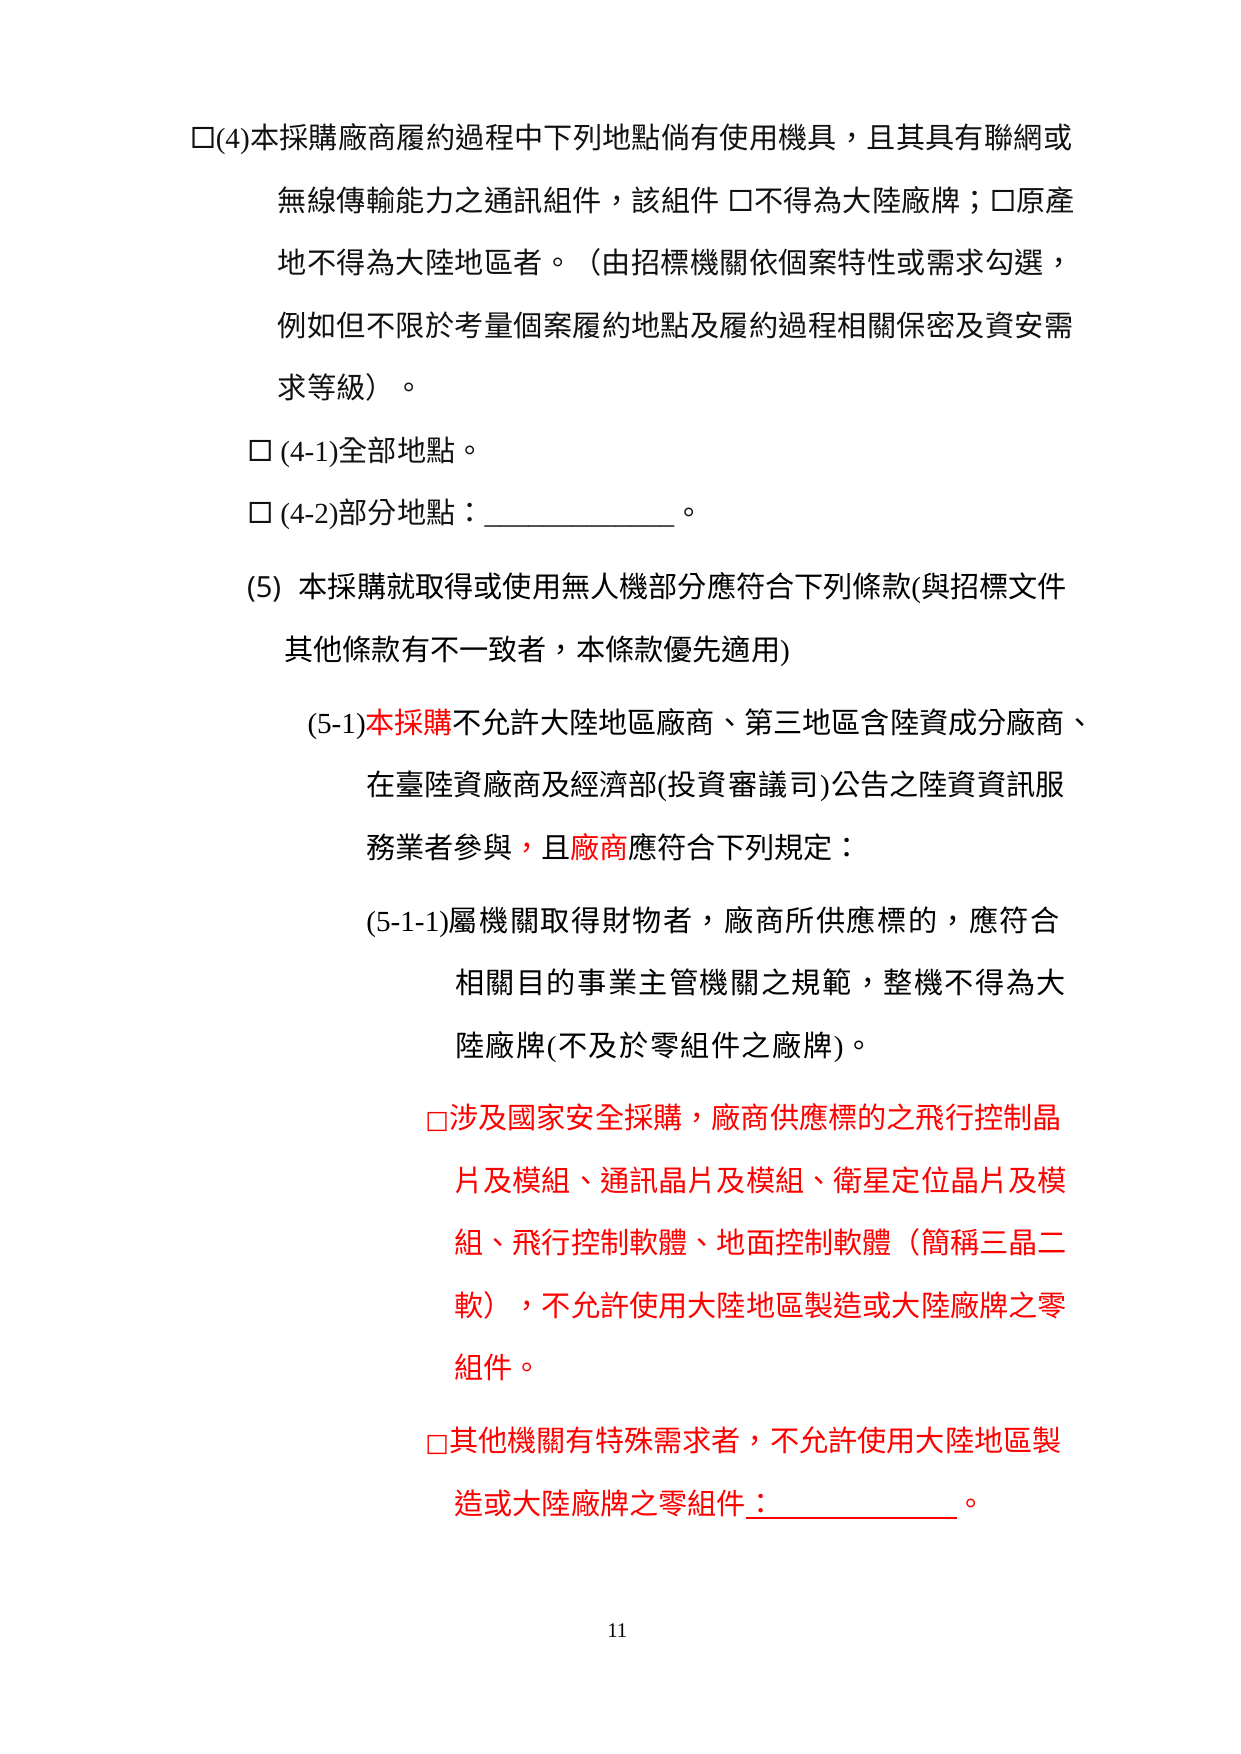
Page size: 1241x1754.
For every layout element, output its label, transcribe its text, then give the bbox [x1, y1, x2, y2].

text (5) 本採購就取得或使用無人機部分應符合下列條款(與招標文件其他條款有不一致者，本條款優先適用) [247, 543, 1075, 668]
text (5-1-1)屬機關取得財物者，廠商所供應標的，應符合相關目的事業主管機關之規範，整機不得為大陸廠牌(不及於零組件之廠牌)。 [366, 877, 1075, 1064]
text (5-1)本採購不允許大陸地區廠商、第三地區含陸資成分廠商、在臺陸資廠商及經濟部(投資審議司)公告之陸資資訊服務業者參與，且廠商應符合下列規定： [307, 679, 1075, 866]
text  (4-1)全部地點。 [247, 407, 1075, 469]
text □涉及國家安全採購，廠商供應標的之飛行控制晶片及模組、通訊晶片及模組、衛星定位晶片及模組、飛行控制軟體、地面控制軟體（簡稱三晶二軟），不允許使用大陸地區製造或大陸廠牌之零組件。 [425, 1074, 1075, 1387]
text □其他機關有特殊需求者，不允許使用大陸地區製造或大陸廠牌之零組件： 。 [425, 1397, 1075, 1522]
text (4)本採購廠商履約過程中下列地點倘有使用機具，且其具有聯網或無線傳輸能力之通訊組件，該組件 不得為大陸廠牌；原產地不得為大陸地區者。（由招標機關依個案特性或需求勾選，例如但不限於考量個案履約地點及履約過程相關保密及資安需求等級）。 [159, 94, 1075, 407]
text  (4-2)部分地點：_____________。 [247, 469, 1075, 532]
